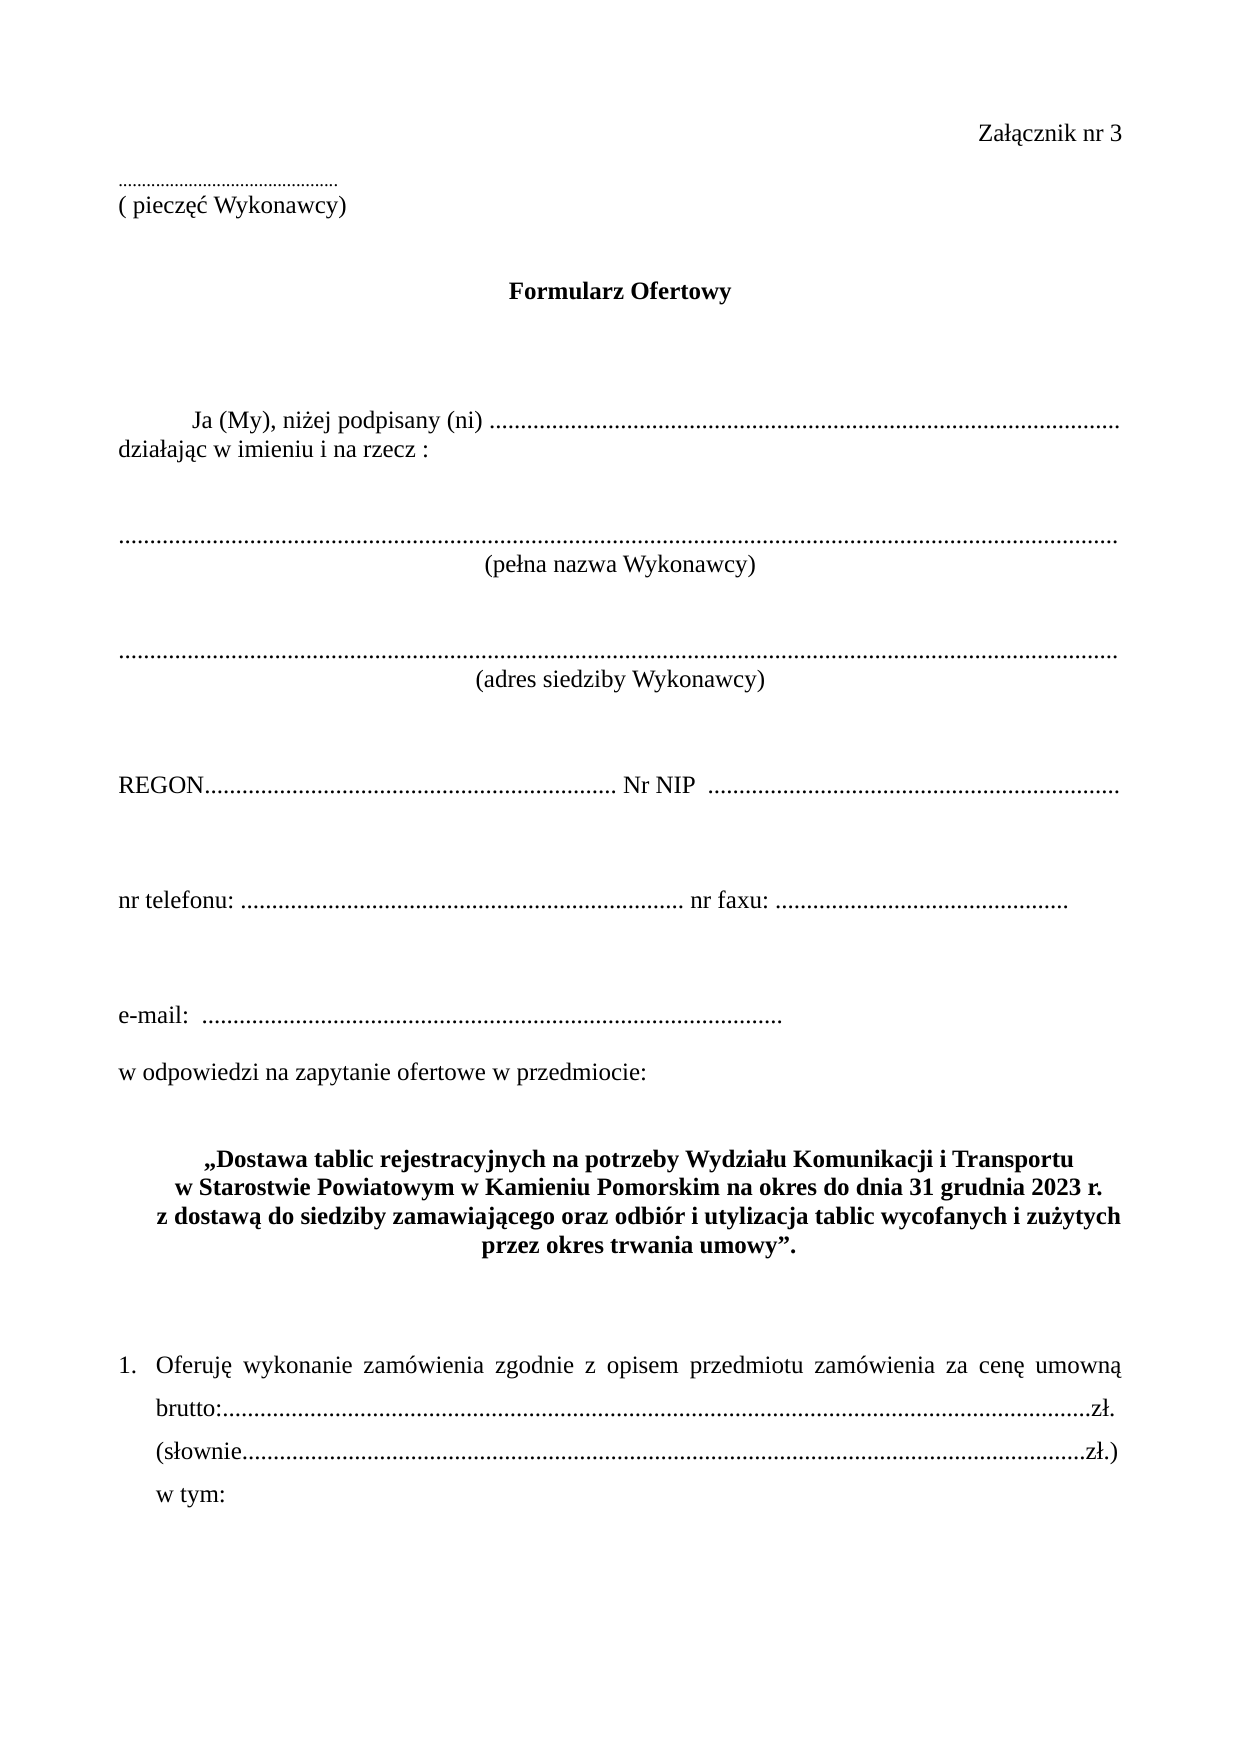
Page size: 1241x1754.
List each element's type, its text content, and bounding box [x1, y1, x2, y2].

text Ja (My), niżej podpisany (ni) ..................................................................................................... [118, 406, 1122, 434]
text Załącznik nr 3 [118, 118, 1122, 147]
list Oferuję wykonanie zamówienia zgodnie z opisem przedmiotu zamówienia za cenę umowną brutto:...........................................................................................................................................zł. (słownie.......................................................................................................................................zł.)w tym: [118, 1350, 1122, 1508]
text nr telefonu: ....................................................................... nr faxu: ............................................... [118, 885, 1122, 914]
text ( pieczęć Wykonawcy) [118, 190, 1122, 219]
text ................................................................................................................................................................ [118, 636, 1122, 664]
text w odpowiedzi na zapytanie ofertowe w przedmiocie: [118, 1057, 1122, 1086]
text REGON.................................................................. Nr NIP .................................................................. [118, 770, 1122, 799]
subtitle Formularz Ofertowy [118, 276, 1122, 305]
text (adres siedziby Wykonawcy) [118, 664, 1122, 693]
text ................................................................................................................................................................ [118, 521, 1122, 549]
text działając w imieniu i na rzecz : [118, 434, 1122, 463]
text (pełna nazwa Wykonawcy) [118, 549, 1122, 578]
text ............................................... [118, 168, 1122, 190]
text e-mail: ............................................................................................. [118, 1000, 1122, 1029]
text „Dostawa tablic rejestracyjnych na potrzeby Wydziału Komunikacji i Transportu w Starostwie Powiatowym w Kamieniu Pomorskim na okres do dnia 31 grudnia 2023 r. z dostawą do siedziby zamawiającego oraz odbiór i utylizacja tablic wycofanych i zużytych przez okres trwania umowy”. [156, 1144, 1122, 1259]
